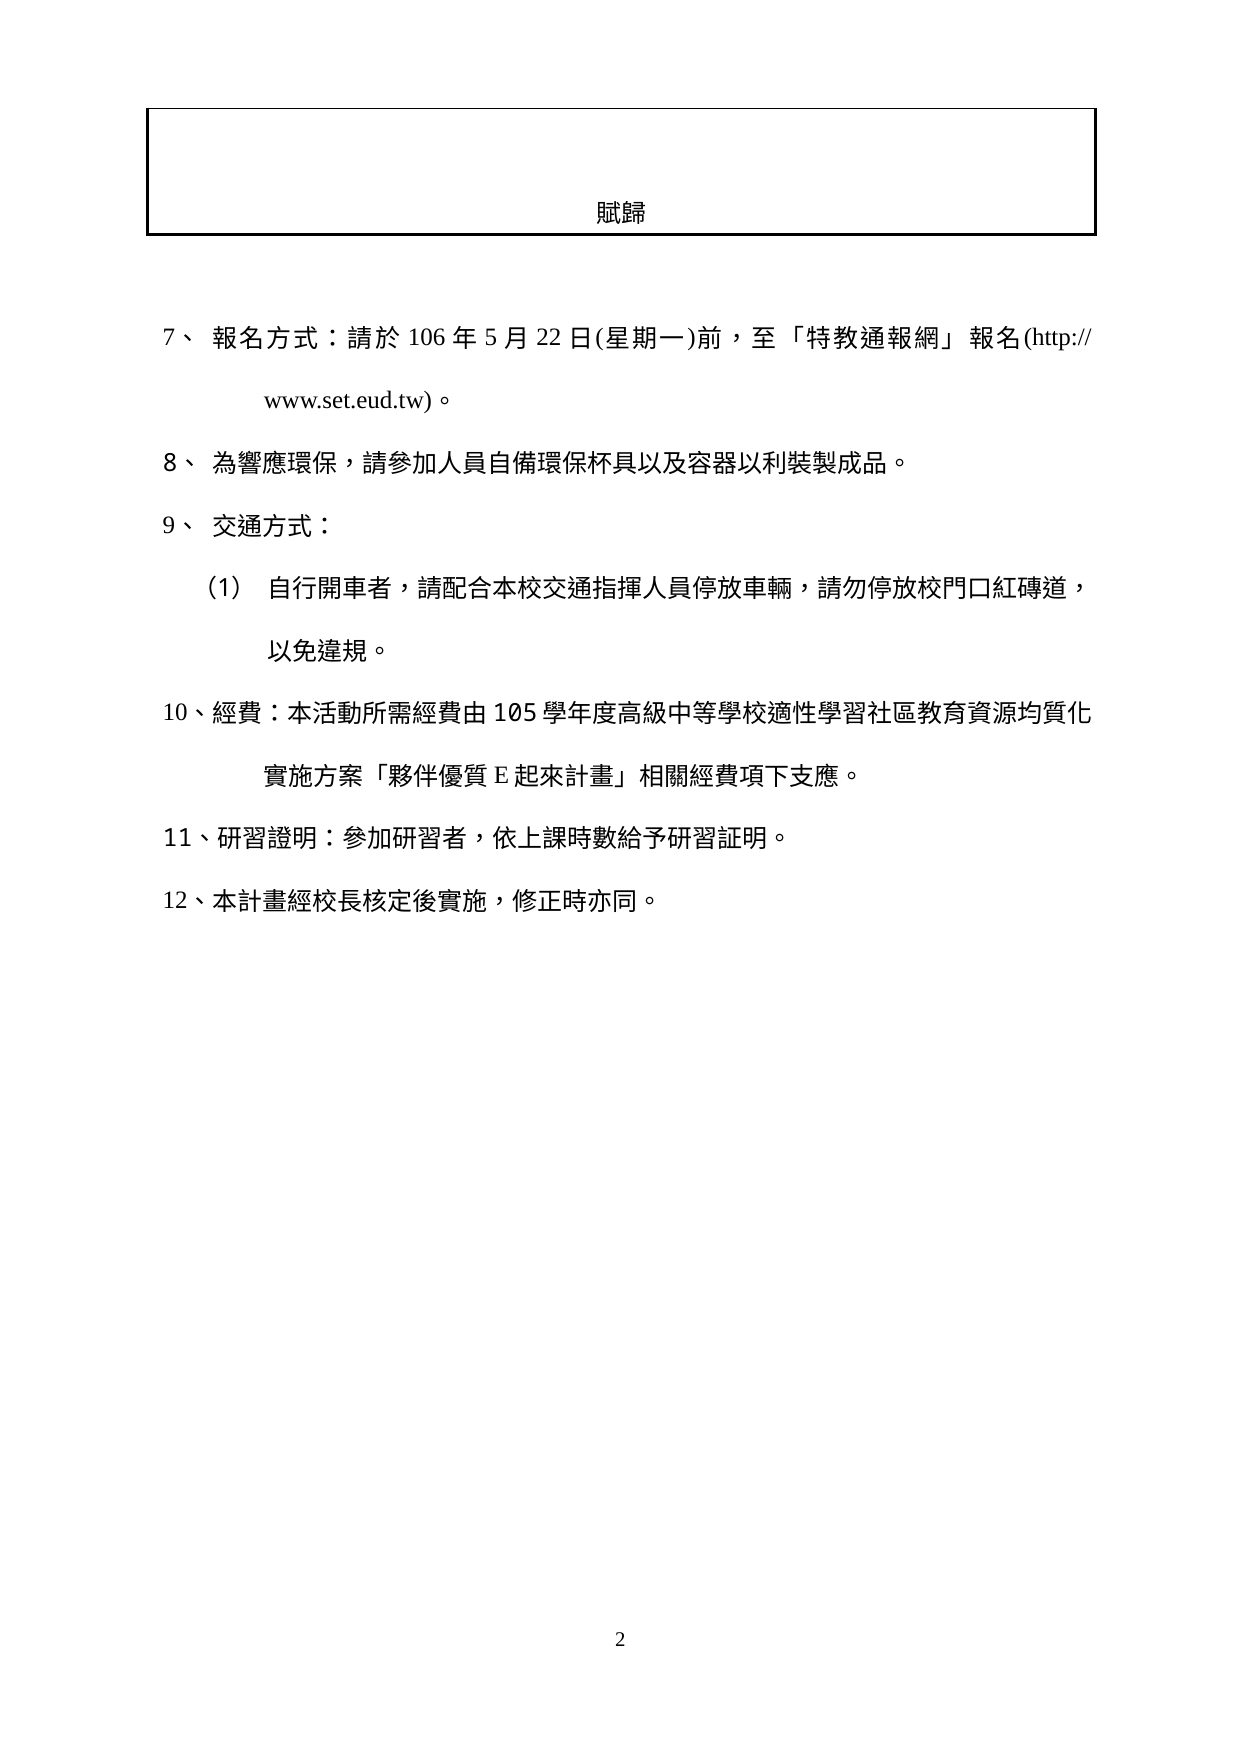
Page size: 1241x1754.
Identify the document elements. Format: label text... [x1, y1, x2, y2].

text 以免違規。 [267, 608, 1092, 670]
list 交通方式： [162, 483, 1092, 545]
list 研習證明：參加研習者，依上課時數給予研習証明。 [162, 795, 1092, 858]
list 報名方式：請於106年5月22日(星期一)前，至「特教通報網」報名(http://www.set.eud.tw)。 [162, 295, 1092, 420]
list 自行開車者，請配合本校交通指揮人員停放車輛，請勿停放校門口紅磚道， [192, 545, 1092, 608]
list 經費：本活動所需經費由105學年度高級中等學校適性學習社區教育資源均質化實施方案「夥伴優質E起來計畫」相關經費項下支應。 [162, 670, 1092, 795]
list 本計畫經校長核定後實施，修正時亦同。 [162, 858, 1092, 920]
table_cell 賦歸 [149, 109, 1094, 233]
list 為響應環保，請參加人員自備環保杯具以及容器以利裝製成品。 [162, 420, 1092, 483]
